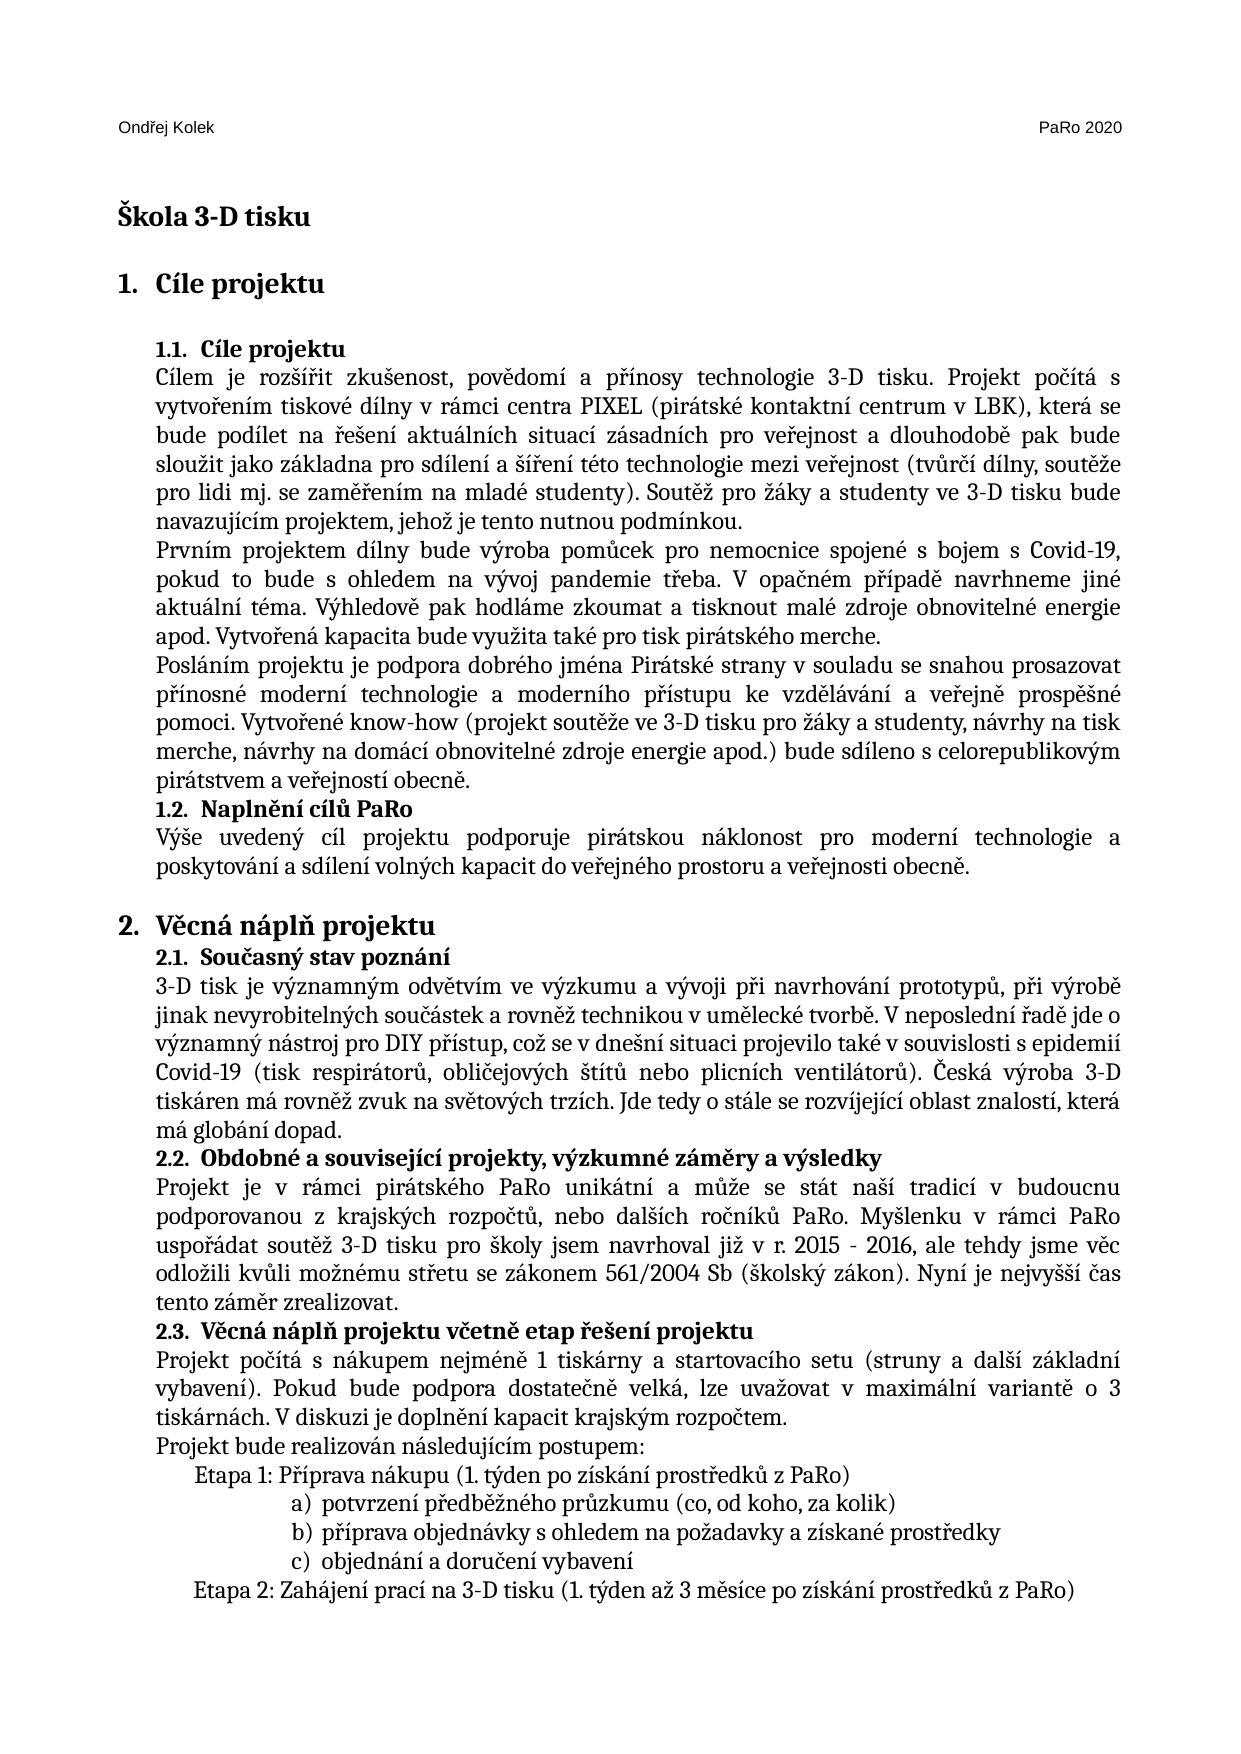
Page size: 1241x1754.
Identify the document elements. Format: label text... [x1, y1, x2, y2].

text Projekt počítá s nákupem nejméně 1 tiskárny a startovacího setu (struny a další základní vybavení). Pokud bude podpora dostatečně velká, lze uvažovat v maximální variantě o 3 tiskárnách. V diskuzi je doplnění kapacit krajským rozpočtem. [156, 1346, 1122, 1432]
list příprava objednávky s ohledem na požadavky a získané prostředky [291, 1518, 1122, 1547]
text Etapa 1: Příprava nákupu (1. týden po získání prostředků z PaRo) [194, 1461, 1122, 1489]
list Cíle projektu [118, 267, 1122, 301]
text Projekt bude realizován následujícím postupem: [156, 1432, 1122, 1461]
list objednání a doručení vybavení [291, 1547, 1122, 1576]
list Věcná náplň projektu včetně etap řešení projektu [156, 1317, 1122, 1346]
list Věcná náplň projektu [118, 909, 1122, 943]
list Prvním projektem dílny bude výroba pomůcek pro nemocnice spojené s bojem s Covid-19, pokud to bude s ohledem na vývoj pandemie třeba. V opačném případě navrhneme jiné aktuální téma. Výhledově pak hodláme zkoumat a tisknout malé zdroje obnovitelné energie apod. Vytvořená kapacita bude využita také pro tisk pirátského merche. [156, 536, 1122, 651]
text 3-D tisk je významným odvětvím ve výzkumu a vývoji při navrhování prototypů, při výrobě jinak nevyrobitelných součástek a rovněž technikou v umělecké tvorbě. V neposlední řadě jde o významný nástroj pro DIY přístup, což se v dnešní situaci projevilo také v souvislosti s epidemií Covid-19 (tisk respirátorů, obličejových štítů nebo plicních ventilátorů). Česká výroba 3-D tiskáren má rovněž zvuk na světových trzích. Jde tedy o stále se rozvíjející oblast znalostí, která má globání dopad. [156, 972, 1122, 1144]
list Cíle projektu [156, 334, 1122, 363]
list Etapa 2: Zahájení prací na 3-D tisku (1. týden až 3 měsíce po získání prostředků z PaRo) [156, 1576, 1122, 1604]
text Posláním projektu je podpora dobrého jména Pirátské strany v souladu se snahou prosazovat přínosné moderní technologie a moderního přístupu ke vzdělávání a veřejně prospěšné pomoci. Vytvořené know-how (projekt soutěže ve 3-D tisku pro žáky a studenty, návrhy na tisk merche, návrhy na domácí obnovitelné zdroje energie apod.) bude sdíleno s celorepublikovým pirátstvem a veřejností obecně. [156, 651, 1122, 794]
list Obdobné a související projekty, výzkumné záměry a výsledky [156, 1144, 1122, 1173]
list Škola 3-D tisku [80, 200, 1122, 234]
text Projekt je v rámci pirátského PaRo unikátní a může se stát naší tradicí v budoucnu podporovanou z krajských rozpočtů, nebo dalších ročníků PaRo. Myšlenku v rámci PaRo uspořádat soutěž 3-D tisku pro školy jsem navrhoval již v r. 2015 - 2016, ale tehdy jsme věc odložili kvůli možnému střetu se zákonem 561/2004 Sb (školský zákon). Nyní je nejvyšší čas tento záměr zrealizovat. [156, 1173, 1122, 1317]
text Výše uvedený cíl projektu podporuje pirátskou náklonost pro moderní technologie a poskytování a sdílení volných kapacit do veřejného prostoru a veřejnosti obecně. [156, 823, 1122, 881]
list Naplnění cílů PaRo [156, 794, 1122, 823]
list potvrzení předběžného průzkumu (co, od koho, za kolik) [291, 1489, 1122, 1518]
list Cílem je rozšířit zkušenost, povědomí a přínosy technologie 3-D tisku. Projekt počítá s vytvořením tiskové dílny v rámci centra PIXEL (pirátské kontaktní centrum v LBK), která se bude podílet na řešení aktuálních situací zásadních pro veřejnost a dlouhodobě pak bude sloužit jako základna pro sdílení a šíření této technologie mezi veřejnost (tvůrčí dílny, soutěže pro lidi mj. se zaměřením na mladé studenty). Soutěž pro žáky a studenty ve 3-D tisku bude navazujícím projektem, jehož je tento nutnou podmínkou. [156, 363, 1122, 536]
list Současný stav poznání [156, 943, 1122, 972]
